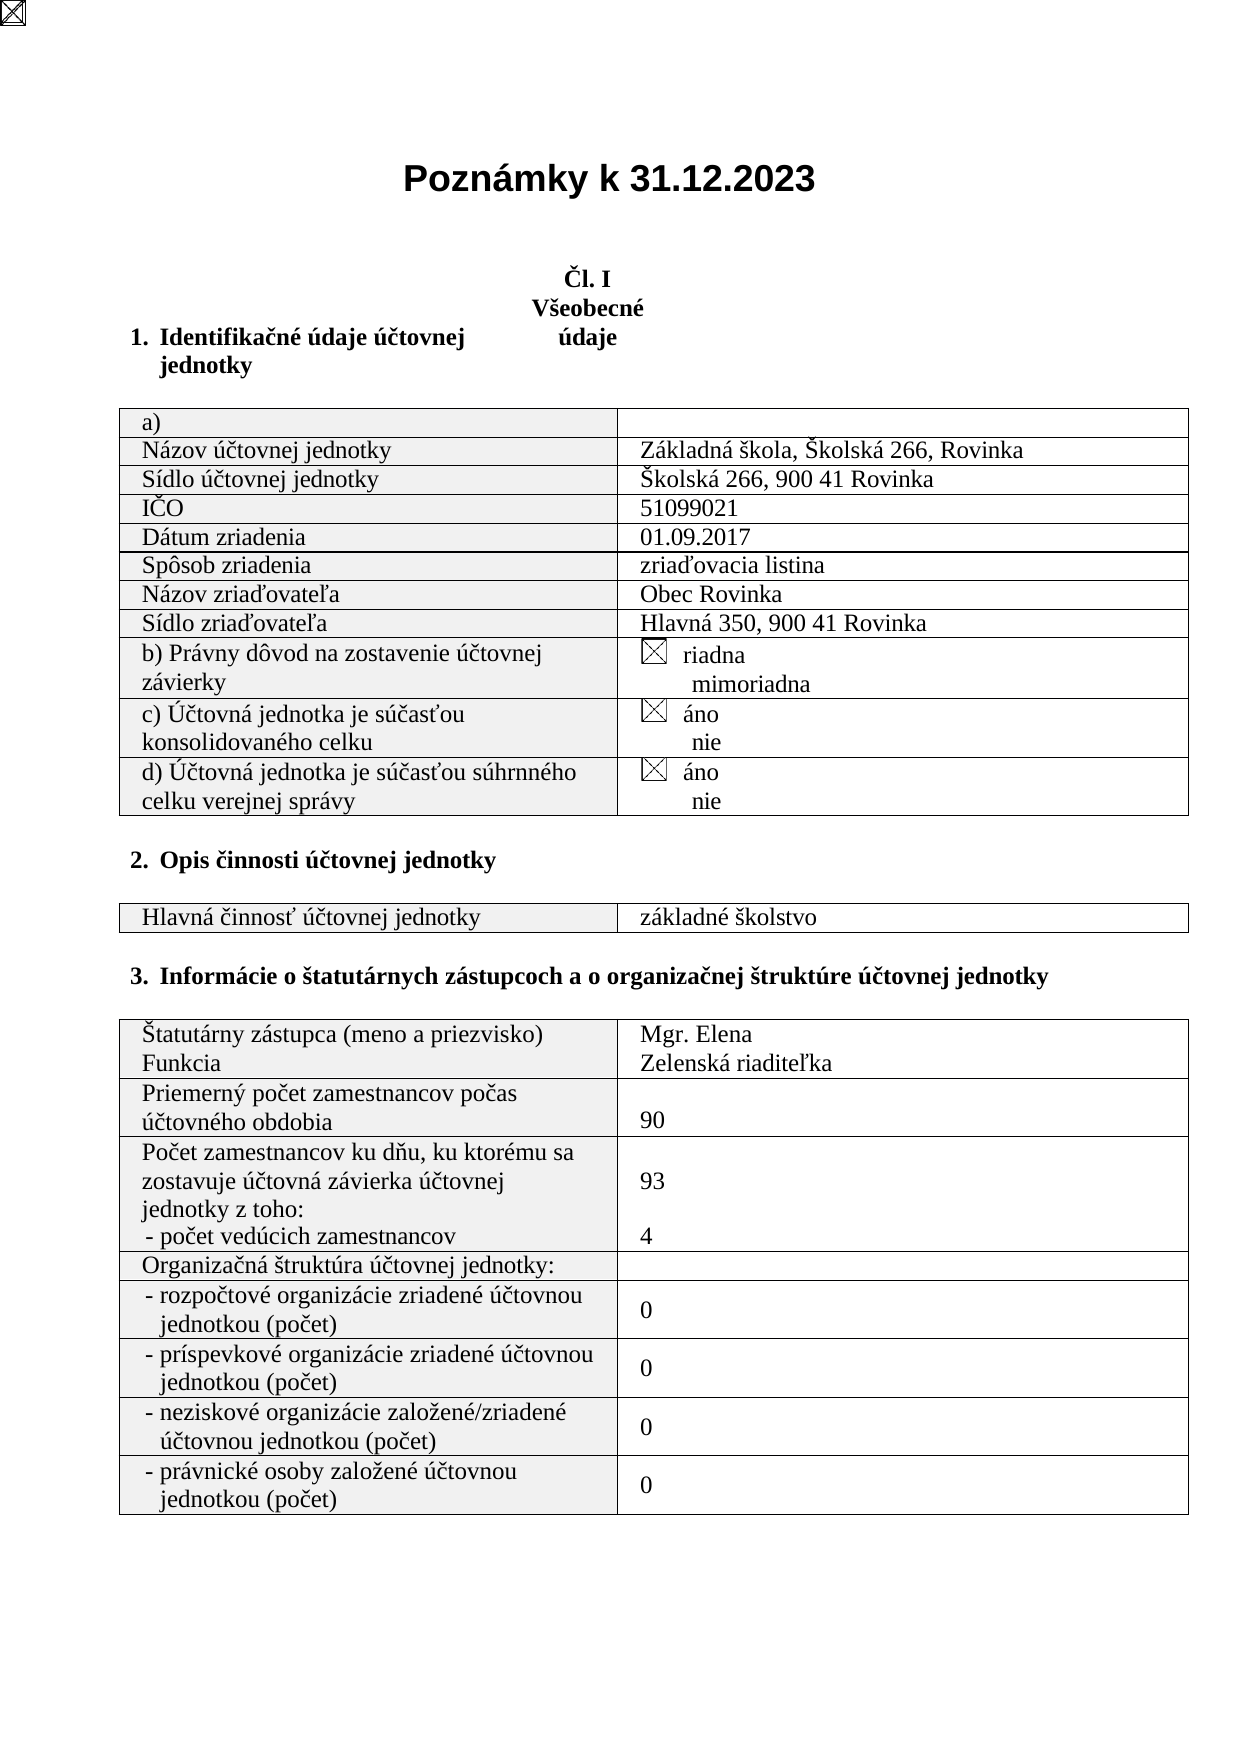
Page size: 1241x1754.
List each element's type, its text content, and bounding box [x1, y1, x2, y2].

picture [641, 757, 667, 781]
table_cell Základná škola, Školská 266, Rovinka [618, 438, 1188, 465]
table_cell IČO [120, 495, 617, 523]
text Všeobecné údaje [528, 293, 647, 350]
table_header Štatutárny zástupca (meno a priezvisko) Funkcia [120, 1020, 617, 1077]
table_header Mgr. Elena Zelenská riaditeľka [618, 1020, 1188, 1077]
table_header základné školstvo [618, 904, 1188, 932]
picture [0, 0, 26, 26]
table_cell riadna mimoriadna [618, 638, 1188, 698]
table_cell Počet zamestnancov ku dňu, ku ktorému sa zostavuje účtovná závierka účtovnej jednotky z toho: - počet vedúcich zamestnancov [120, 1137, 617, 1251]
table_cell d) Účtovná jednotka je súčasťou súhrnného celku verejnej správy [120, 758, 617, 815]
table_cell Spôsob zriadenia [120, 553, 617, 580]
table_cell 01.09.2017 [618, 524, 1188, 551]
table_cell 0 [618, 1456, 1188, 1514]
table_cell Organizačná štruktúra účtovnej jednotky: [120, 1252, 617, 1279]
table_header Hlavná činnosť účtovnej jednotky [120, 904, 617, 932]
table_cell Školská 266, 900 41 Rovinka [618, 466, 1188, 494]
table_cell Názov účtovnej jednotky [120, 438, 617, 465]
table_cell 93 4 [618, 1137, 1188, 1251]
list Informácie o štatutárnych zástupcoch a o organizačnej štruktúre účtovnej jednotky [130, 961, 1122, 990]
table_cell - právnické osoby založené účtovnou jednotkou (počet) [120, 1456, 617, 1514]
table_header [618, 409, 1188, 437]
table_cell 90 [618, 1079, 1188, 1136]
table_cell Sídlo účtovnej jednotky [120, 466, 617, 494]
table_cell Názov zriaďovateľa [120, 581, 617, 609]
text Čl. I [528, 264, 647, 293]
table_cell - neziskové organizácie založené/zriadené účtovnou jednotkou (počet) [120, 1398, 617, 1455]
picture [641, 638, 667, 664]
table_cell Obec Rovinka [618, 581, 1188, 609]
table_cell áno nie [618, 758, 1188, 815]
table_cell Priemerný počet zamestnancov počas účtovného obdobia [120, 1079, 617, 1136]
table_cell b) Právny dôvod na zostavenie účtovnej závierky [120, 638, 617, 698]
table_cell - príspevkové organizácie zriadené účtovnou jednotkou (počet) [120, 1339, 617, 1397]
table_header a) [120, 409, 617, 437]
list Opis činnosti účtovnej jednotky [130, 845, 1122, 874]
table_cell 0 [618, 1398, 1188, 1455]
picture [641, 699, 667, 722]
table_cell [618, 1252, 1188, 1279]
table_cell zriaďovacia listina [618, 553, 1188, 580]
table_cell 51099021 [618, 495, 1188, 523]
table_cell 0 [618, 1281, 1188, 1338]
table_cell c) Účtovná jednotka je súčasťou konsolidovaného celku [120, 699, 617, 757]
table_cell Sídlo zriaďovateľa [120, 610, 617, 637]
table_cell áno nie [618, 699, 1188, 757]
table_cell 0 [618, 1339, 1188, 1397]
list Identifikačné údaje účtovnej jednotky [130, 322, 523, 379]
table_cell Dátum zriadenia [120, 524, 617, 551]
title Poznámky k 31.12.2023 [321, 156, 898, 199]
table_cell Hlavná 350, 900 41 Rovinka [618, 610, 1188, 637]
table_cell - rozpočtové organizácie zriadené účtovnou jednotkou (počet) [120, 1281, 617, 1338]
